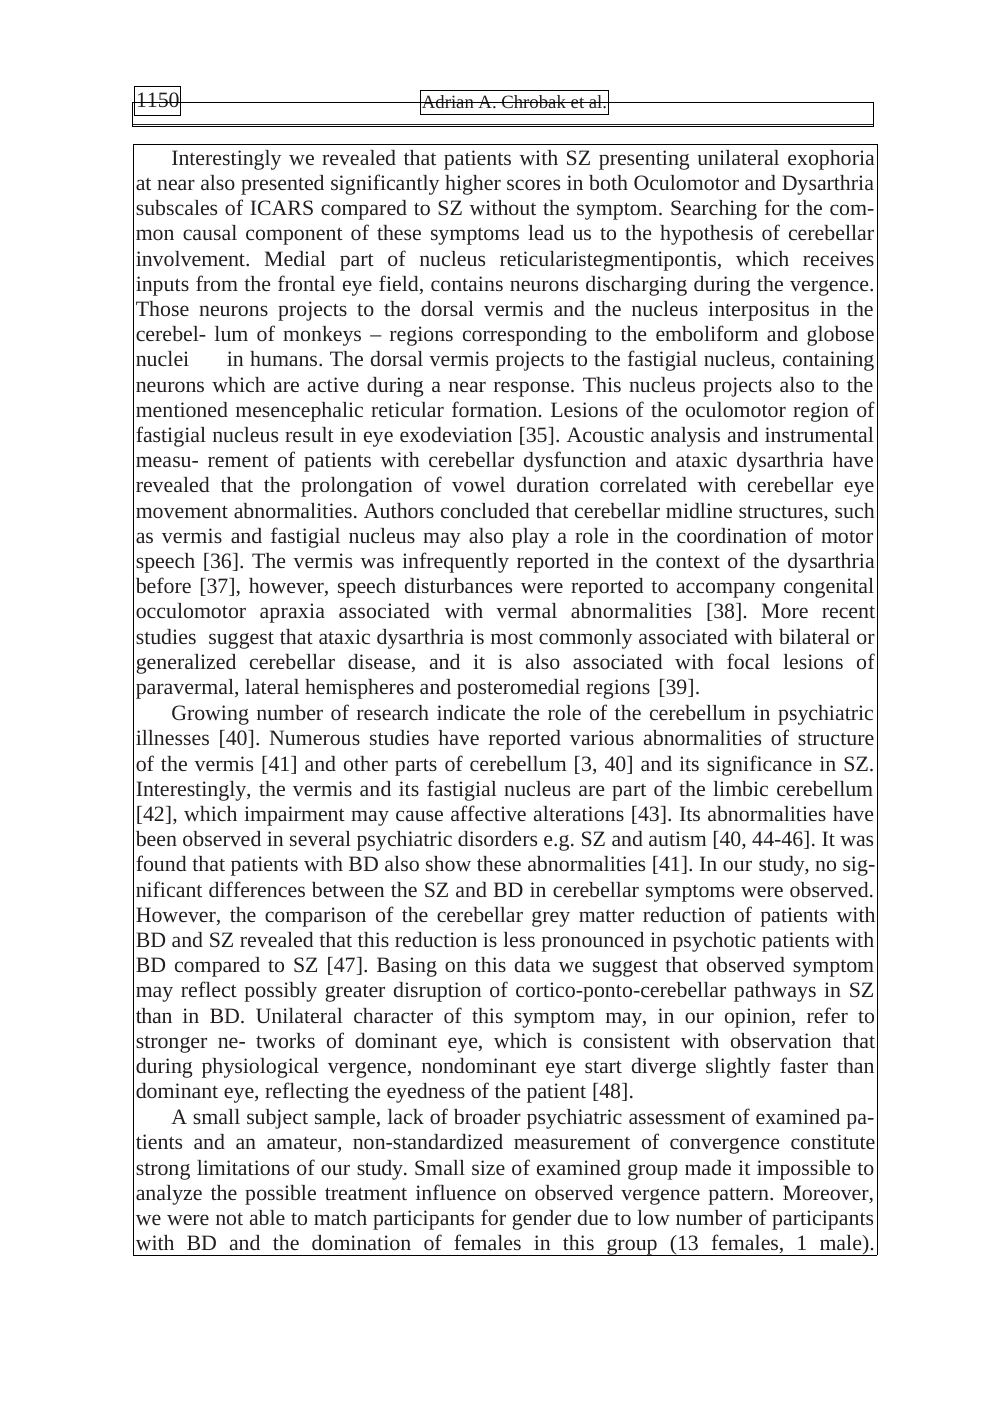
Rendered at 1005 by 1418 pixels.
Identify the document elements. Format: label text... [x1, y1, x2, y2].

text 1150 [136, 87, 180, 102]
text Interestingly we revealed that patients with SZ presenting unilateral exophoria at near also presented significantly higher scores in both Oculomotor and Dysarthria subscales of ICARS compared to SZ without the symptom. Searching for the com- mon causal component of these symptoms lead us to the hypothesis of cerebellar involvement. Medial part of nucleus reticularistegmentipontis, which receives inputs from the frontal eye field, contains neurons discharging during the vergence. Those neurons projects to the dorsal vermis and the nucleus interpositus in the cerebel- lum of monkeys – regions corresponding to the emboliform and globose nuclei in humans. The dorsal vermis projects to the fastigial nucleus, containing neurons which are active during a near response. This nucleus projects also to the mentioned mesencephalic reticular formation. Lesions of the oculomotor region of fastigial nucleus result in eye exodeviation [35]. Acoustic analysis and instrumental measu- rement of patients with cerebellar dysfunction and ataxic dysarthria have revealed that the prolongation of vowel duration correlated with cerebellar eye movement abnormalities. Authors concluded that cerebellar midline structures, such as vermis and fastigial nucleus may also play a role in the coordination of motor speech [36]. The vermis was infrequently reported in the context of the dysarthria before [37], however, speech disturbances were reported to accompany congenital occulomotor apraxia associated with vermal abnormalities [38]. More recent studies suggest that ataxic dysarthria is most commonly associated with bilateral or generalized cerebellar disease, and it is also associated with focal lesions of paravermal, lateral hemispheres and posteromedial regions [39]. [136, 145, 875, 699]
text Adrian A. Chrobak et al. [422, 91, 608, 102]
text Growing number of research indicate the role of the cerebellum in psychiatric illnesses [40]. Numerous studies have reported various abnormalities of structure of the vermis [41] and other parts of cerebellum [3, 40] and its significance in SZ. Interestingly, the vermis and its fastigial nucleus are part of the limbic cerebellum [42], which impairment may cause affective alterations [43]. Its abnormalities have been observed in several psychiatric disorders e.g. SZ and autism [40, 44-46]. It was found that patients with BD also show these abnormalities [41]. In our study, no sig- nificant differences between the SZ and BD in cerebellar symptoms were observed. However, the comparison of the cerebellar grey matter reduction of patients with BD and SZ revealed that this reduction is less pronounced in psychotic patients with BD compared to SZ [47]. Basing on this data we suggest that observed symptom may reflect possibly greater disruption of cortico-ponto-cerebellar pathways in SZ than in BD. Unilateral character of this symptom may, in our opinion, refer to stronger ne- tworks of dominant eye, which is consistent with observation that during physiological vergence, nondominant eye start diverge slightly faster than dominant eye, reflecting the eyedness of the patient [48]. [136, 700, 875, 1103]
text A small subject sample, lack of broader psychiatric assessment of examined pa- tients and an amateur, non-standardized measurement of convergence constitute strong limitations of our study. Small size of examined group made it impossible to analyze the possible treatment influence on observed vergence pattern. Moreover, we were not able to match participants for gender due to low number of participants with BD and the domination of females in this group (13 females, 1 male). Additionally, more [136, 1104, 875, 1255]
text 1150 [136, 103, 180, 113]
text Adrian A. Chrobak et al. [422, 103, 608, 112]
